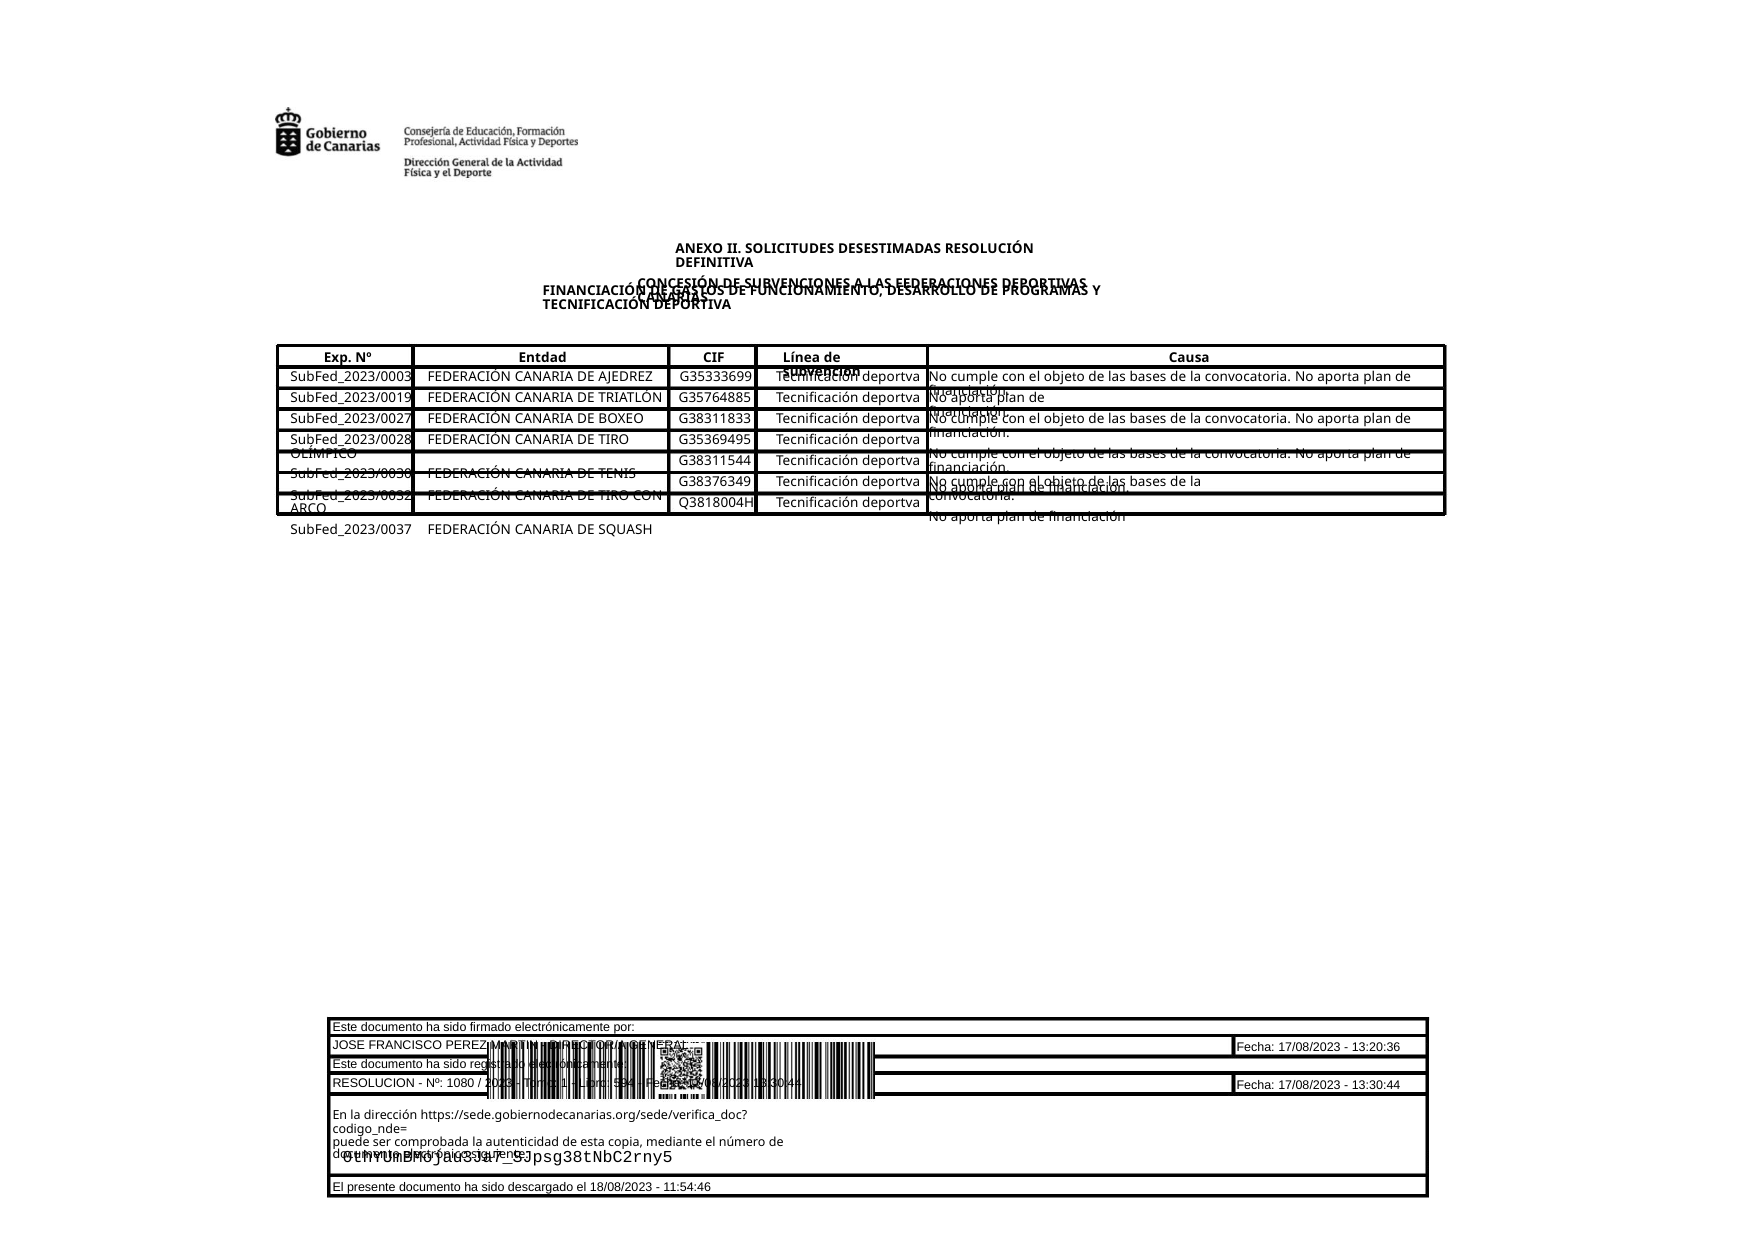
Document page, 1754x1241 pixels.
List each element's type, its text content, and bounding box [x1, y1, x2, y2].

text documento electrónico siguiente: [697, 1148, 821, 1161]
text FINANCIACIÓN DE GASTOS DE FUNCIONAMIENTO, DESARROLLO DE PROGRAMAS Y TECNIFICACIÓN DEPORTIVA [542, 285, 1203, 312]
text ANEXO II. SOLICITUDES DESESTIMADAS RESOLUCIÓN DEFINITIVA [675, 243, 1105, 270]
text El presente documento ha sido descargado el 18/08/2023 - 11:54:46 [332, 1180, 737, 1194]
text En la dirección https://sede.gobiernodecanarias.org/sede/verifica_doc?codigo_nde= [332, 1108, 821, 1136]
text No aporta plan de ﬁnanciación. [928, 392, 1128, 412]
text G35369495 [678, 433, 765, 447]
text Causa [1168, 352, 1222, 366]
text Tecniﬁcación deportva [776, 454, 926, 468]
text Tecniﬁcación deportva [776, 412, 926, 426]
text Q3818004H [678, 496, 765, 510]
text No aporta plan de ﬁnanciación [928, 510, 1269, 524]
text No cumple con el objeto de las bases de la convocatoria. [928, 476, 1269, 503]
text Tecniﬁcación deportva [776, 371, 926, 384]
text G38376349 [678, 475, 765, 489]
text Fecha: 17/08/2023 - 13:30:44 [1236, 1078, 1425, 1092]
text Línea de subvención [783, 352, 919, 371]
text SubFed_2023/0019 FEDERACIÓN CANARIA DE TRIATLÓN [290, 392, 676, 405]
text Entdad [518, 352, 582, 366]
text CIF [703, 352, 741, 366]
text puede ser comprobada la autenticidad de esta copia, mediante el número de [332, 1136, 821, 1148]
text Exp. Nº [323, 352, 386, 366]
text Tecniﬁcación deportva [776, 496, 926, 510]
text JOSE FRANCISCO PEREZ MARTIN - DIRECTOR/A GENERAL [332, 1038, 715, 1052]
text G38311833 [678, 412, 765, 426]
text RESOLUCION - Nº: 1080 / 2023 - Tomo: 1 - Libro: 594 - Fecha: 17/08/2023 13:30:44 [332, 1076, 829, 1090]
text Fecha: 17/08/2023 - 13:20:36 [1236, 1041, 1425, 1054]
text SubFed_2023/0027 FEDERACIÓN CANARIA DE BOXEO [290, 412, 676, 426]
text G35333699 [679, 371, 764, 384]
text No cumple con el objeto de las bases de la convocatoria. No aporta plan de ﬁnanciación. [928, 447, 1447, 475]
text Este documento ha sido firmado electrónicamente por: [332, 1020, 660, 1034]
text No cumple con el objeto de las bases de la convocatoria. No aporta plan de ﬁnanciación. [928, 412, 1447, 440]
text No cumple con el objeto de las bases de la convocatoria. No aporta plan de ﬁnanciación. [928, 371, 1447, 398]
text SubFed_2023/0030 FEDERACIÓN CANARIA DE TENIS [290, 468, 676, 482]
text SubFed_2023/0028 FEDERACIÓN CANARIA DE TIRO OLÍMPICO [290, 433, 676, 461]
text SubFed_2023/0037 FEDERACIÓN CANARIA DE SQUASH [290, 524, 676, 537]
text Tecniﬁcación deportva [776, 392, 926, 405]
text G38311544 [678, 454, 765, 468]
text Tecniﬁcación deportva [776, 475, 926, 489]
text G35764885 [678, 392, 765, 405]
text No aporta plan de ﬁnanciación. [1269, 482, 1447, 496]
text SubFed_2023/0003 FEDERACIÓN CANARIA DE AJEDREZ [290, 371, 608, 384]
text Tecniﬁcación deportva [776, 433, 926, 447]
text Este documento ha sido registrado electrónicamente: [332, 1057, 715, 1071]
text CONCESIÓN DE SUBVENCIONES A LAS FEDERACIONES DEPORTIVAS CANARIAS [702, 277, 1105, 285]
text SubFed_2023/0032 FEDERACIÓN CANARIA DE TIRO CON ARCO [290, 489, 676, 517]
text 0thYUmBMojau3Ja7_SJpsg38tNbC2rny5 [342, 1147, 697, 1166]
